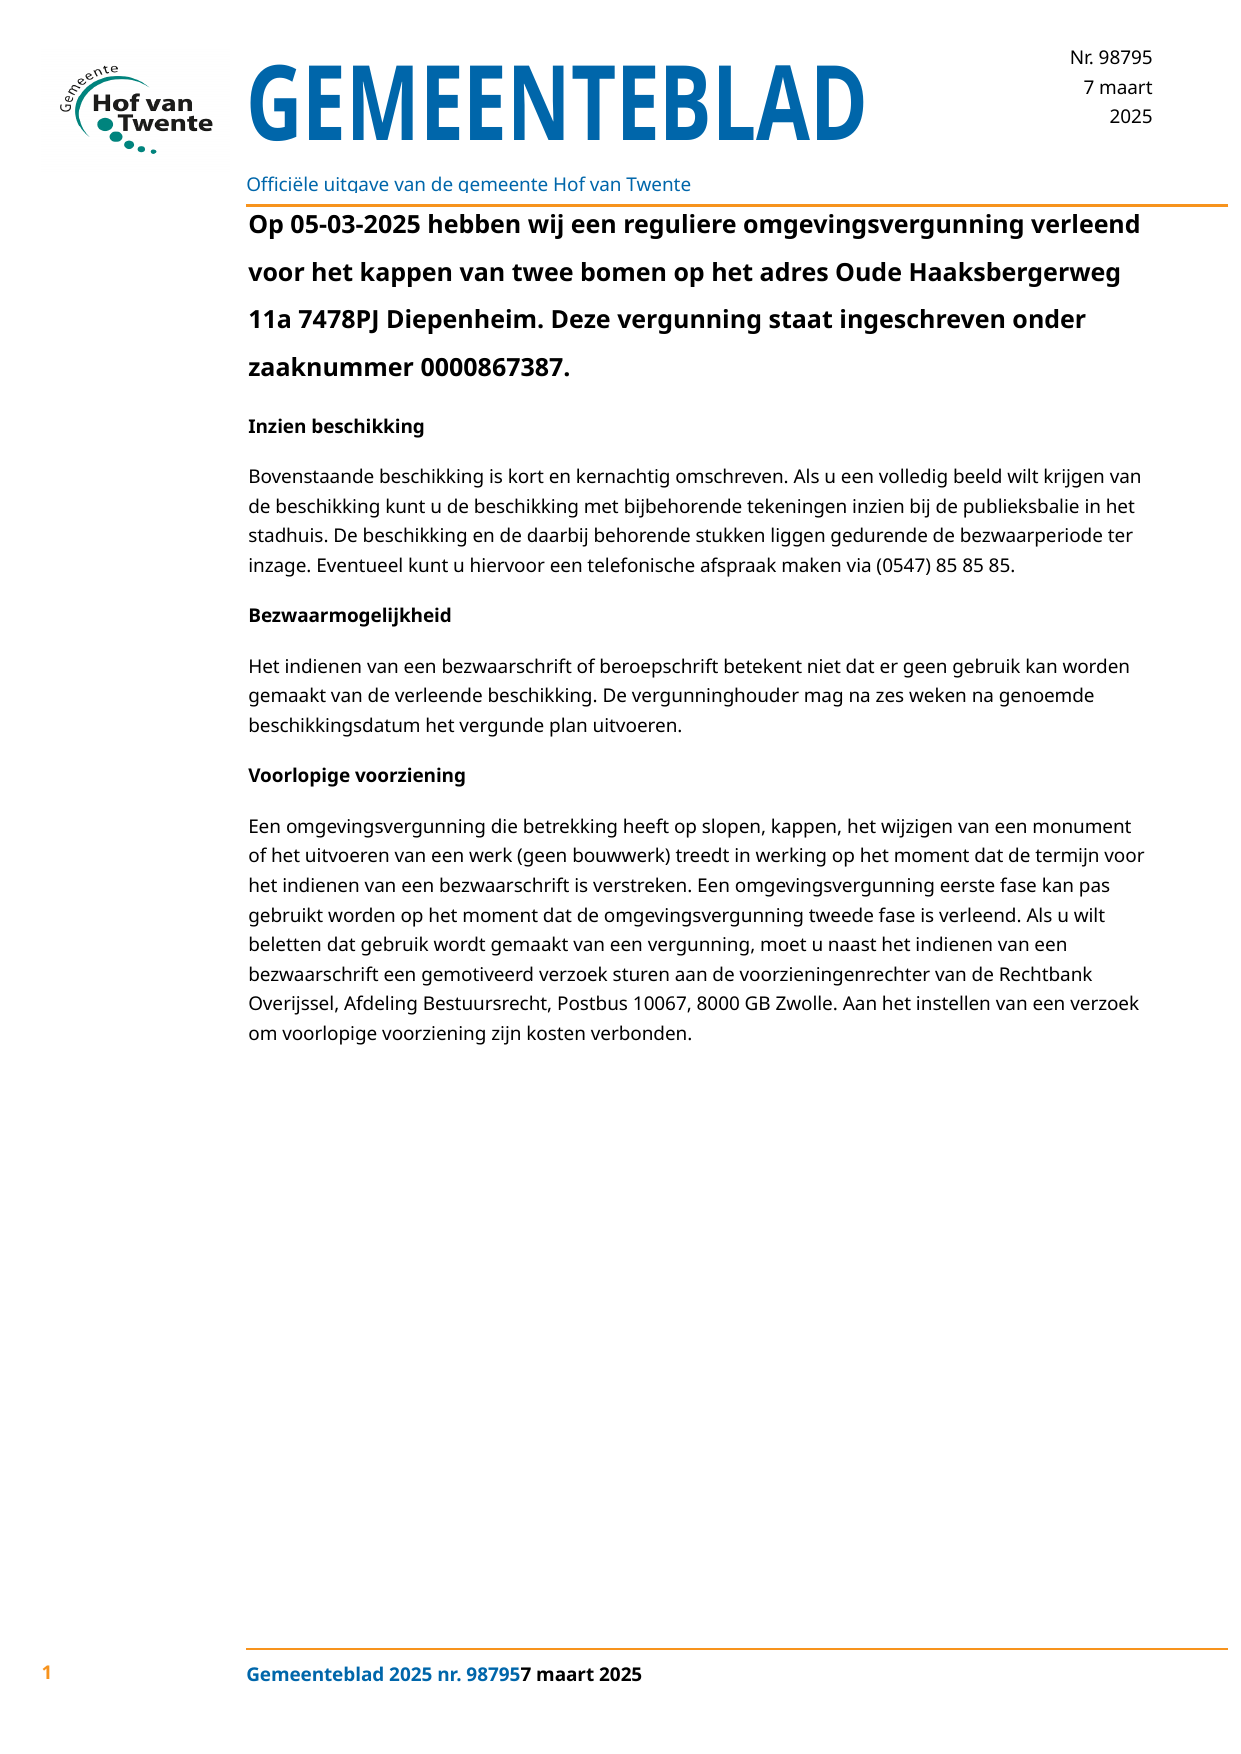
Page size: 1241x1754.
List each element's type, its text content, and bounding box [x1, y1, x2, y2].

text Op 05-03-2025 hebben wij een reguliere omgevingsvergunning verleend voor het kappen van twee bomen op het adres Oude Haaksbergerweg 11a 7478PJ Diepenheim. Deze vergunning staat ingeschreven onder zaaknummer 0000867387. [248, 207, 1152, 384]
picture [41, 47, 231, 172]
text Bezwaarmogelijkheid [248, 603, 1152, 628]
text Een omgevingsvergunning die betrekking heeft op slopen, kappen, het wijzigen van een monument of het uitvoeren van een werk (geen bouwwerk) treedt in werking op het moment dat de termijn voor het indienen van een bezwaarschrift is verstreken. Een omgevingsvergunning eerste fase kan pas gebruikt worden op het moment dat de omgevingsvergunning tweede fase is verleend. Als u wilt beletten dat gebruik wordt gemaakt van een vergunning, moet u naast het indienen van een bezwaarschrift een gemotiveerd verzoek sturen aan de voorzieningenrechter van de Rechtbank Overijssel, Afdeling Bestuursrecht, Postbus 10067, 8000 GB Zwolle. Aan het instellen van een verzoek om voorlopige voorziening zijn kosten verbonden. [248, 813, 1152, 1046]
text Het indienen van een bezwaarschrift of beroepschrift betekent niet dat er geen gebruik kan worden gemaakt van de verleende beschikking. De vergunninghouder mag na zes weken na genoemde beschikkingsdatum het vergunde plan uitvoeren. [248, 653, 1152, 738]
text Inzien beschikking [248, 413, 1152, 439]
text Voorlopige voorziening [248, 763, 1152, 788]
text Bovenstaande beschikking is kort en kernachtig omschreven. Als u een volledig beeld wilt krijgen van de beschikking kunt u de beschikking met bijbehorende tekeningen inzien bij de publieksbalie in het stadhuis. De beschikking en de daarbij behorende stukken liggen gedurende de bezwaarperiode ter inzage. Eventueel kunt u hiervoor een telefonische afspraak maken via (0547) 85 85 85. [248, 463, 1152, 578]
